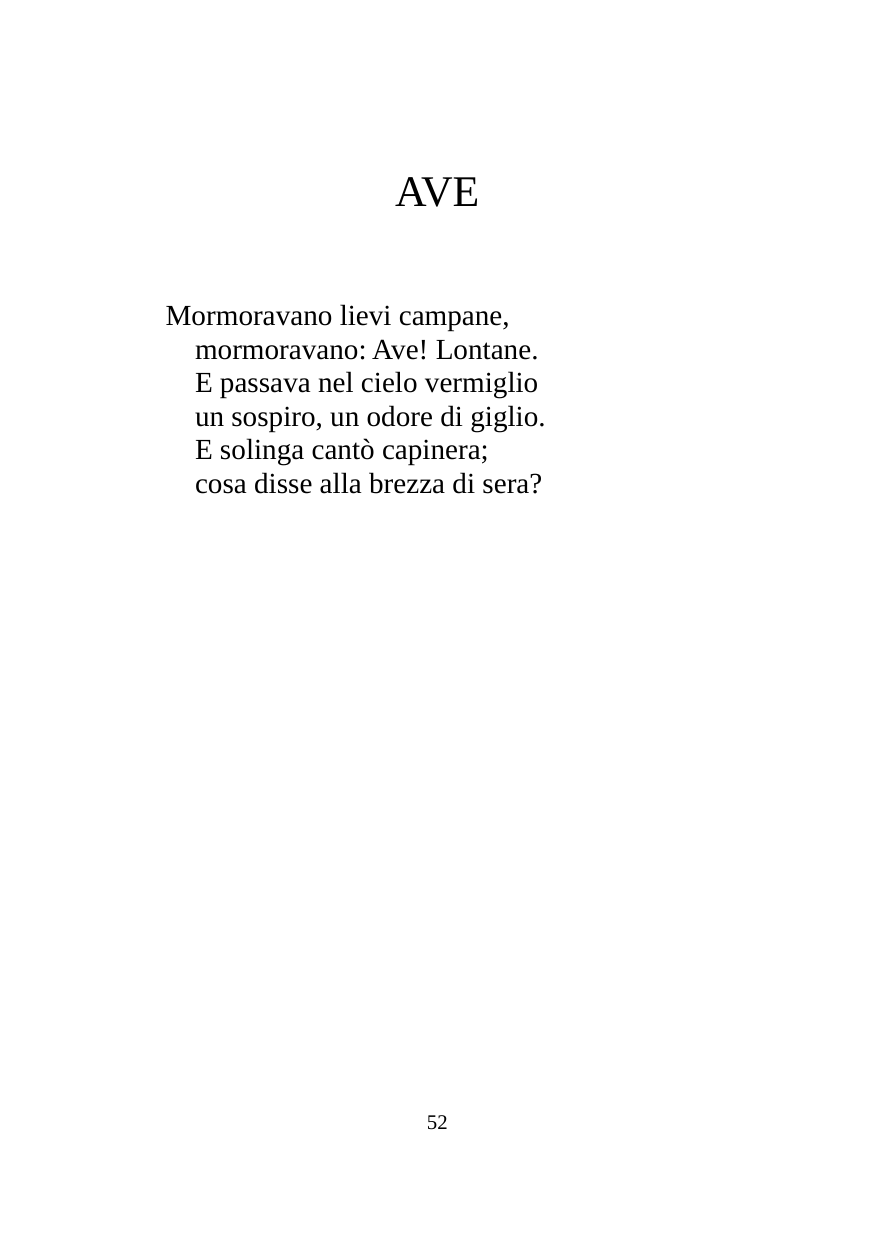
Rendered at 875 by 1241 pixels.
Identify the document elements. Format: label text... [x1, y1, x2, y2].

subtitle AVE [106, 165, 768, 216]
text Mormoravano lievi campane, mormoravano: Ave! Lontane. E passava nel cielo vermiglio un sospiro, un odore di giglio. E solinga cantò capinera; cosa disse alla brezza di sera? [165, 298, 768, 499]
